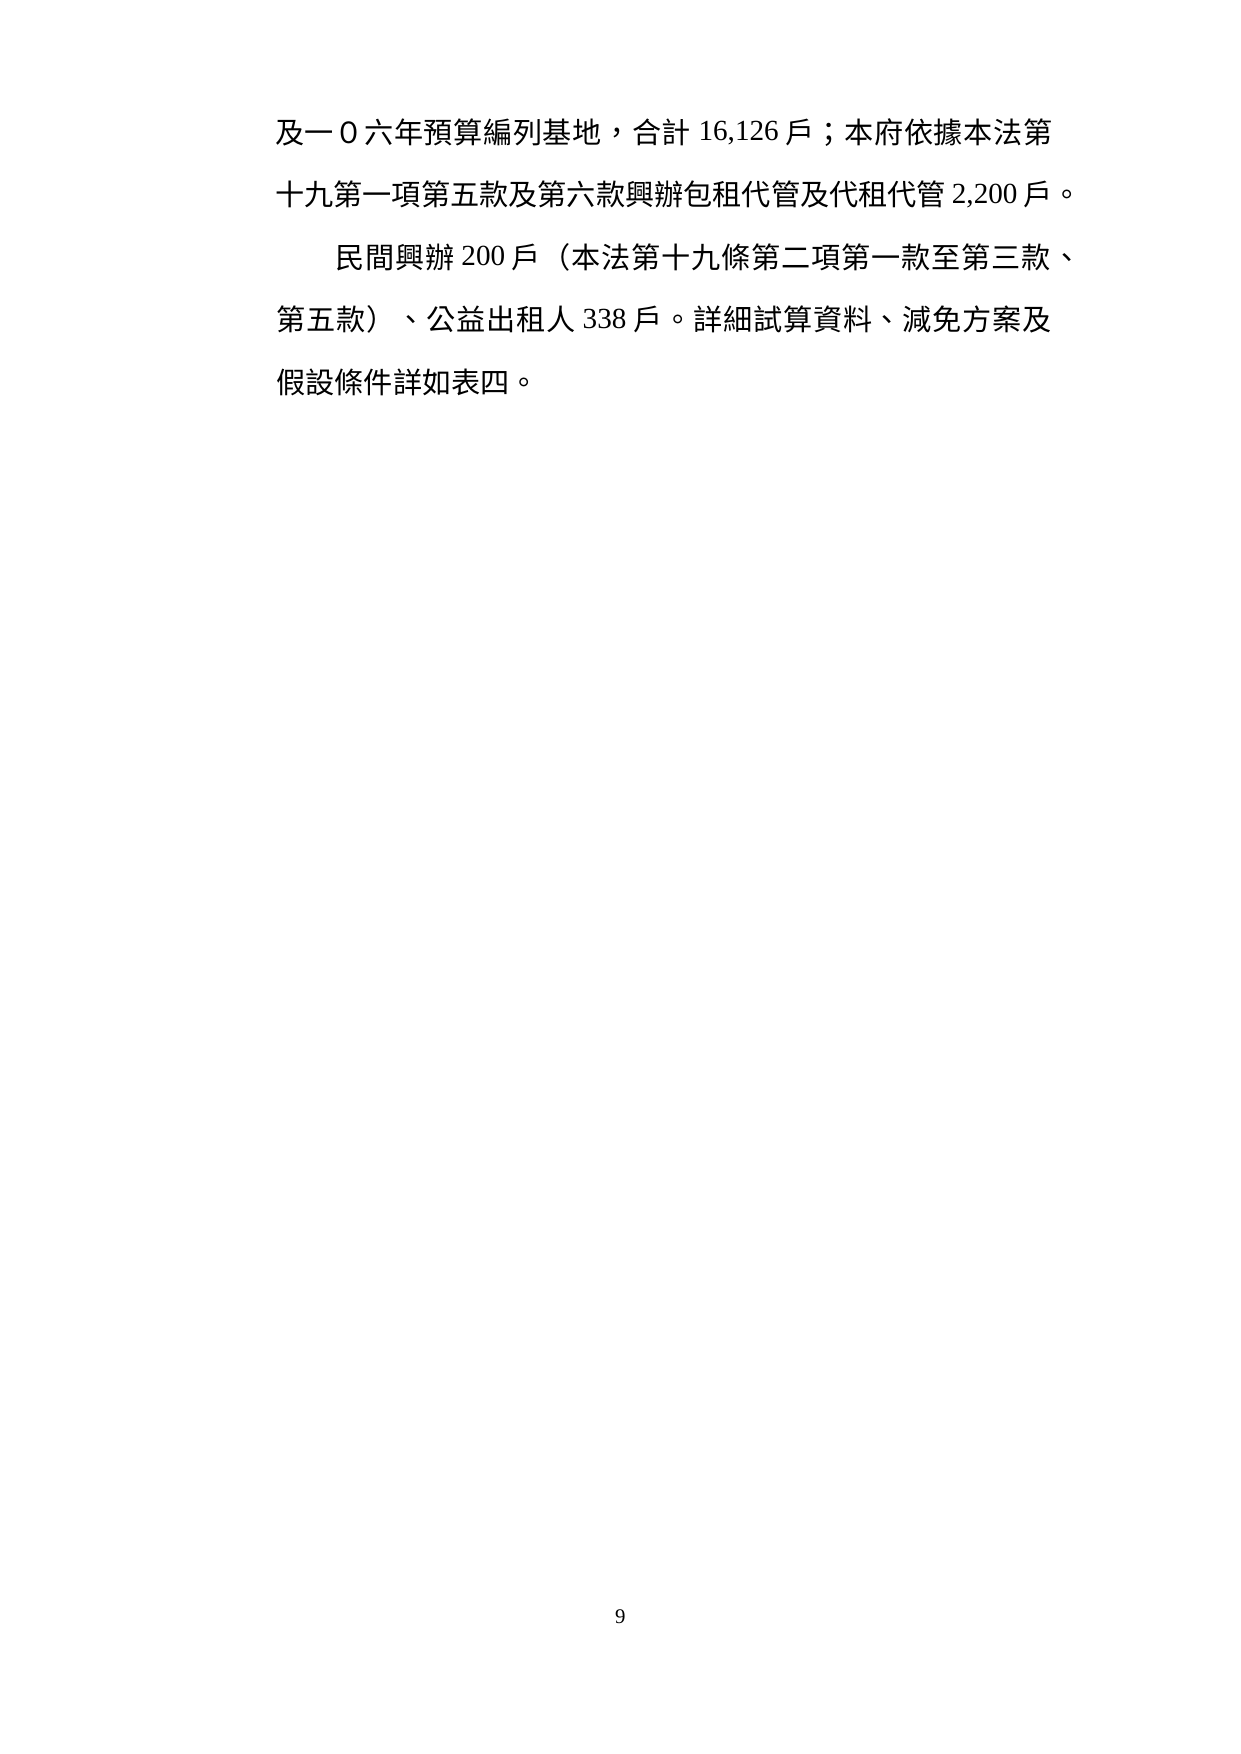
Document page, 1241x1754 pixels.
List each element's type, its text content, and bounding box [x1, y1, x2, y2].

text 民間興辦200戶（本法第十九條第二項第一款至第三款、第五款）、公益出租人338戶。詳細試算資料、減免方案及假設條件詳如表四。 [276, 214, 1053, 401]
text 政府依據本法第十九條第一項第一款至第四款、第七款及第八款方式興辦社會住宅者，依照本府已出租、一０五年及一０六年預算編列基地，合計16,126戶；本府依據本法第十九第一項第五款及第六款興辦包租代管及代租代管2,200戶。 [275, 89, 1053, 214]
